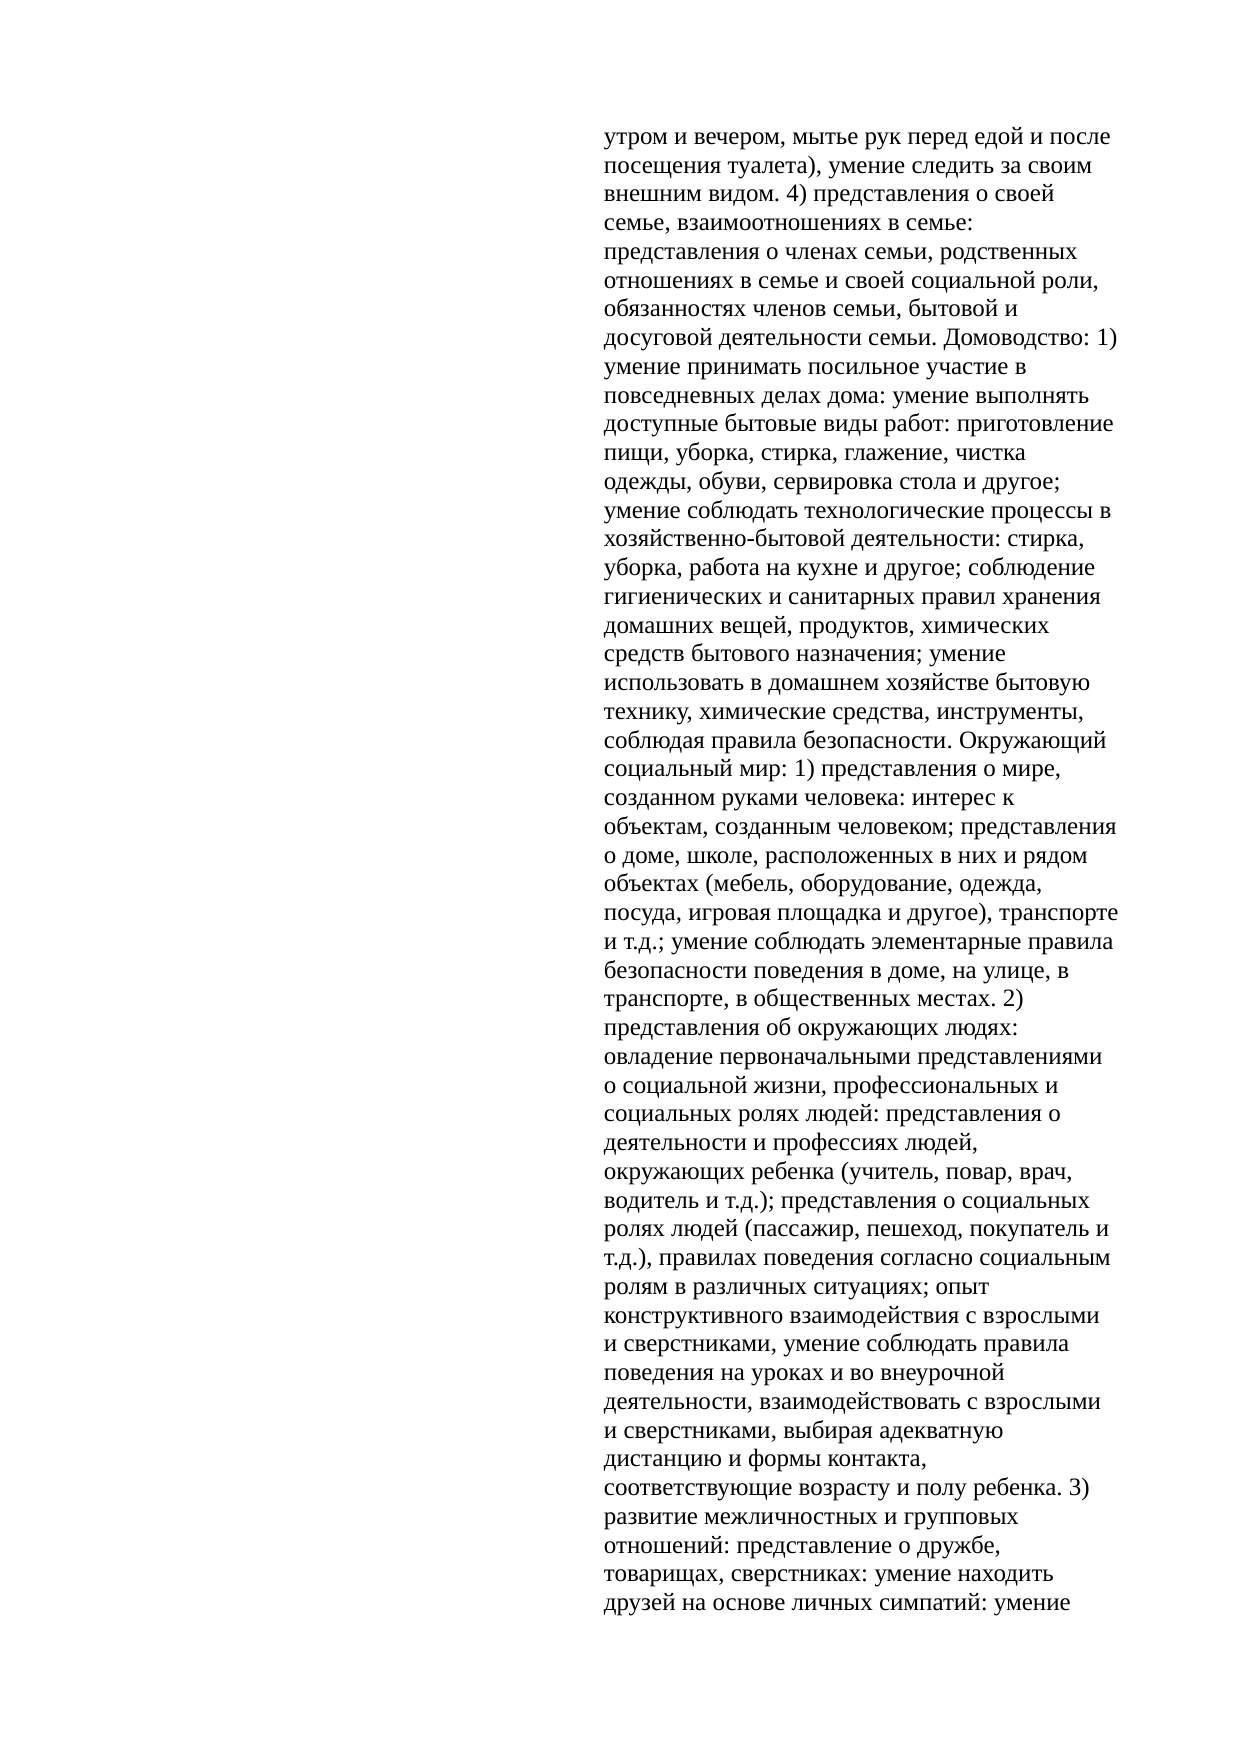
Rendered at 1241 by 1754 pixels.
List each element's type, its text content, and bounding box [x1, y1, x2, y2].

table_cell [118, 118, 601, 1619]
table_cell утром и вечером, мытье рук перед едой и после посещения туалета), умение следить за своим внешним видом. 4) представления о своей семье, взаимоотношениях в семье: представления о членах семьи, родственных отношениях в семье и своей социальной роли, обязанностях членов семьи, бытовой и досуговой деятельности семьи. Домоводство: 1) умение принимать посильное участие в повседневных делах дома: умение выполнять доступные бытовые виды работ: приготовление пищи, уборка, стирка, глажение, чистка одежды, обуви, сервировка стола и другое; умение соблюдать технологические процессы в хозяйственно-бытовой деятельности: стирка, уборка, работа на кухне и другое; соблюдение гигиенических и санитарных правил хранения домашних вещей, продуктов, химических средств бытового назначения; умение использовать в домашнем хозяйстве бытовую технику, химические средства, инструменты, соблюдая правила безопасности. Окружающий социальный мир: 1) представления о мире, созданном руками человека: интерес к объектам, созданным человеком; представления о доме, школе, расположенных в них и рядом объектах (мебель, оборудование, одежда, посуда, игровая площадка и другое), транспорте и т.д.; умение соблюдать элементарные правила безопасности поведения в доме, на улице, в транспорте, в общественных местах. 2) представления об окружающих людях: овладение первоначальными представлениями о социальной жизни, профессиональных и социальных ролях людей: представления о деятельности и профессиях людей, окружающих ребенка (учитель, повар, врач, водитель и т.д.); представления о социальных ролях людей (пассажир, пешеход, покупатель и т.д.), правилах поведения согласно социальным ролям в различных ситуациях; опыт конструктивного взаимодействия с взрослыми и сверстниками, умение соблюдать правила поведения на уроках и во внеурочной деятельности, взаимодействовать с взрослыми и сверстниками, выбирая адекватную дистанцию и формы контакта, соответствующие возрасту и полу ребенка. 3) развитие межличностных и групповых отношений: представление о дружбе, товарищах, сверстниках: умение находить друзей на основе личных симпатий: умение [601, 118, 1122, 1619]
